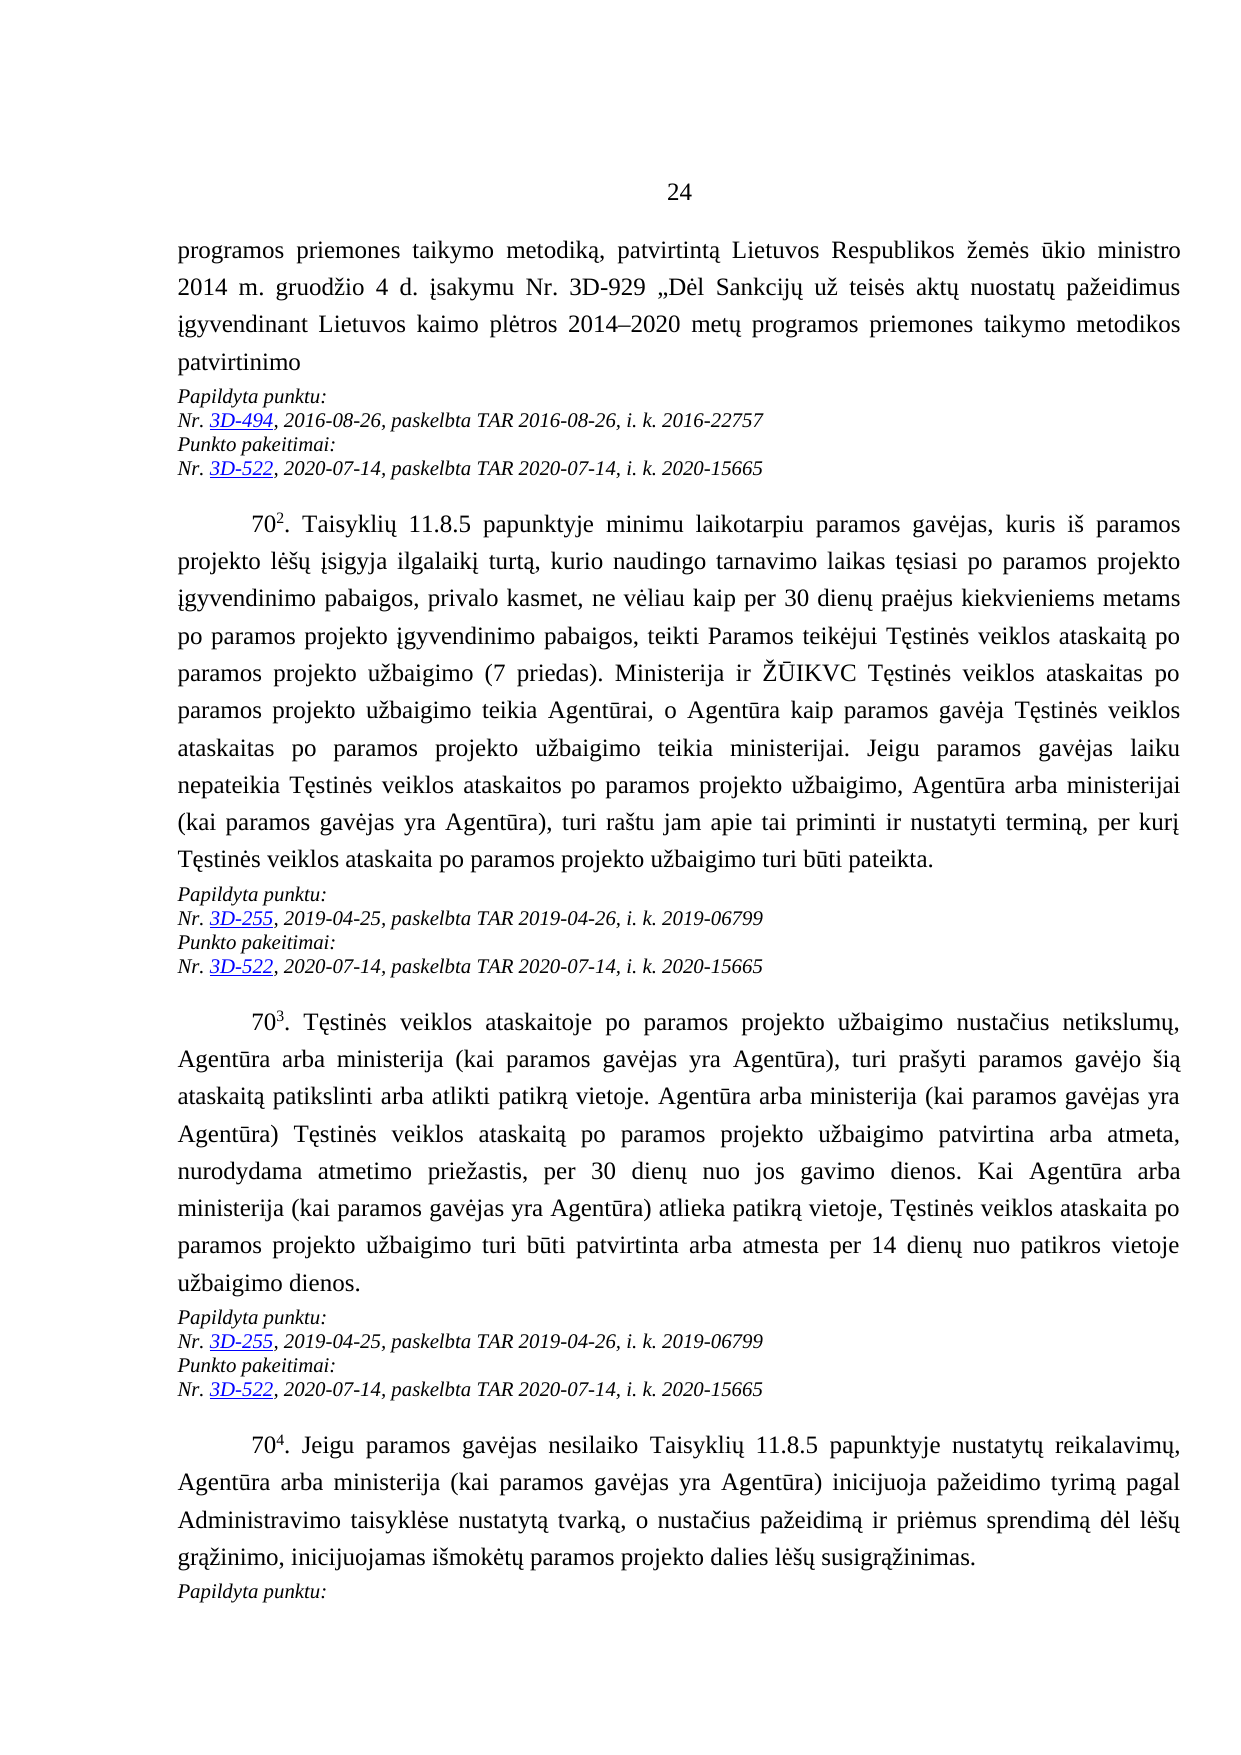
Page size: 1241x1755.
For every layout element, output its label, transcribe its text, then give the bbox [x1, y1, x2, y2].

text programos priemones taikymo metodiką, patvirtintą Lietuvos Respublikos žemės ūkio ministro 2014 m. gruodžio 4 d. įsakymu Nr. 3D-929 „Dėl Sankcijų už teisės aktų nuostatų pažeidimus įgyvendinant Lietuvos kaimo plėtros 2014–2020 metų programos priemones taikymo metodikos patvirtinimo [177, 235, 1181, 375]
text Nr. 3D-522, 2020-07-14, paskelbta TAR 2020-07-14, i. k. 2020-15665 [177, 1377, 1181, 1401]
text Punkto pakeitimai: [177, 432, 1181, 456]
text Punkto pakeitimai: [177, 1353, 1181, 1377]
text Papildyta punktu: [177, 384, 1181, 408]
text Nr. 3D-522, 2020-07-14, paskelbta TAR 2020-07-14, i. k. 2020-15665 [177, 456, 1181, 480]
text Nr. 3D-494, 2016-08-26, paskelbta TAR 2016-08-26, i. k. 2016-22757 [177, 408, 1181, 432]
text 704. Jeigu paramos gavėjas nesilaiko Taisyklių 11.8.5 papunktyje nustatytų reikalavimų, Agentūra arba ministerija (kai paramos gavėjas yra Agentūra) inicijuoja pažeidimo tyrimą pagal Administravimo taisyklėse nustatytą tvarką, o nustačius pažeidimą ir priėmus sprendimą dėl lėšų grąžinimo, inicijuojamas išmokėtų paramos projekto dalies lėšų susigrąžinimas. [177, 1430, 1181, 1571]
text Papildyta punktu: [177, 1579, 1181, 1603]
text Papildyta punktu: [177, 882, 1181, 906]
text 702. Taisyklių 11.8.5 papunktyje minimu laikotarpiu paramos gavėjas, kuris iš paramos projekto lėšų įsigyja ilgalaikį turtą, kurio naudingo tarnavimo laikas tęsiasi po paramos projekto įgyvendinimo pabaigos, privalo kasmet, ne vėliau kaip per 30 dienų praėjus kiekvieniems metams po paramos projekto įgyvendinimo pabaigos, teikti Paramos teikėjui Tęstinės veiklos ataskaitą po paramos projekto užbaigimo (7 priedas). Ministerija ir ŽŪIKVC Tęstinės veiklos ataskaitas po paramos projekto užbaigimo teikia Agentūrai, o Agentūra kaip paramos gavėja Tęstinės veiklos ataskaitas po paramos projekto užbaigimo teikia ministerijai. Jeigu paramos gavėjas laiku nepateikia Tęstinės veiklos ataskaitos po paramos projekto užbaigimo, Agentūra arba ministerijai (kai paramos gavėjas yra Agentūra), turi raštu jam apie tai priminti ir nustatyti terminą, per kurį Tęstinės veiklos ataskaita po paramos projekto užbaigimo turi būti pateikta. [177, 509, 1181, 873]
text 703. Tęstinės veiklos ataskaitoje po paramos projekto užbaigimo nustačius netikslumų, Agentūra arba ministerija (kai paramos gavėjas yra Agentūra), turi prašyti paramos gavėjo šią ataskaitą patikslinti arba atlikti patikrą vietoje. Agentūra arba ministerija (kai paramos gavėjas yra Agentūra) Tęstinės veiklos ataskaitą po paramos projekto užbaigimo patvirtina arba atmeta, nurodydama atmetimo priežastis, per 30 dienų nuo jos gavimo dienos. Kai Agentūra arba ministerija (kai paramos gavėjas yra Agentūra) atlieka patikrą vietoje, Tęstinės veiklos ataskaita po paramos projekto užbaigimo turi būti patvirtinta arba atmesta per 14 dienų nuo patikros vietoje užbaigimo dienos. [177, 1007, 1181, 1297]
text Nr. 3D-255, 2019-04-25, paskelbta TAR 2019-04-26, i. k. 2019-06799 [177, 906, 1181, 930]
text Papildyta punktu: [177, 1305, 1181, 1329]
text Punkto pakeitimai: [177, 930, 1181, 954]
text Nr. 3D-255, 2019-04-25, paskelbta TAR 2019-04-26, i. k. 2019-06799 [177, 1329, 1181, 1353]
text Nr. 3D-522, 2020-07-14, paskelbta TAR 2020-07-14, i. k. 2020-15665 [177, 954, 1181, 978]
